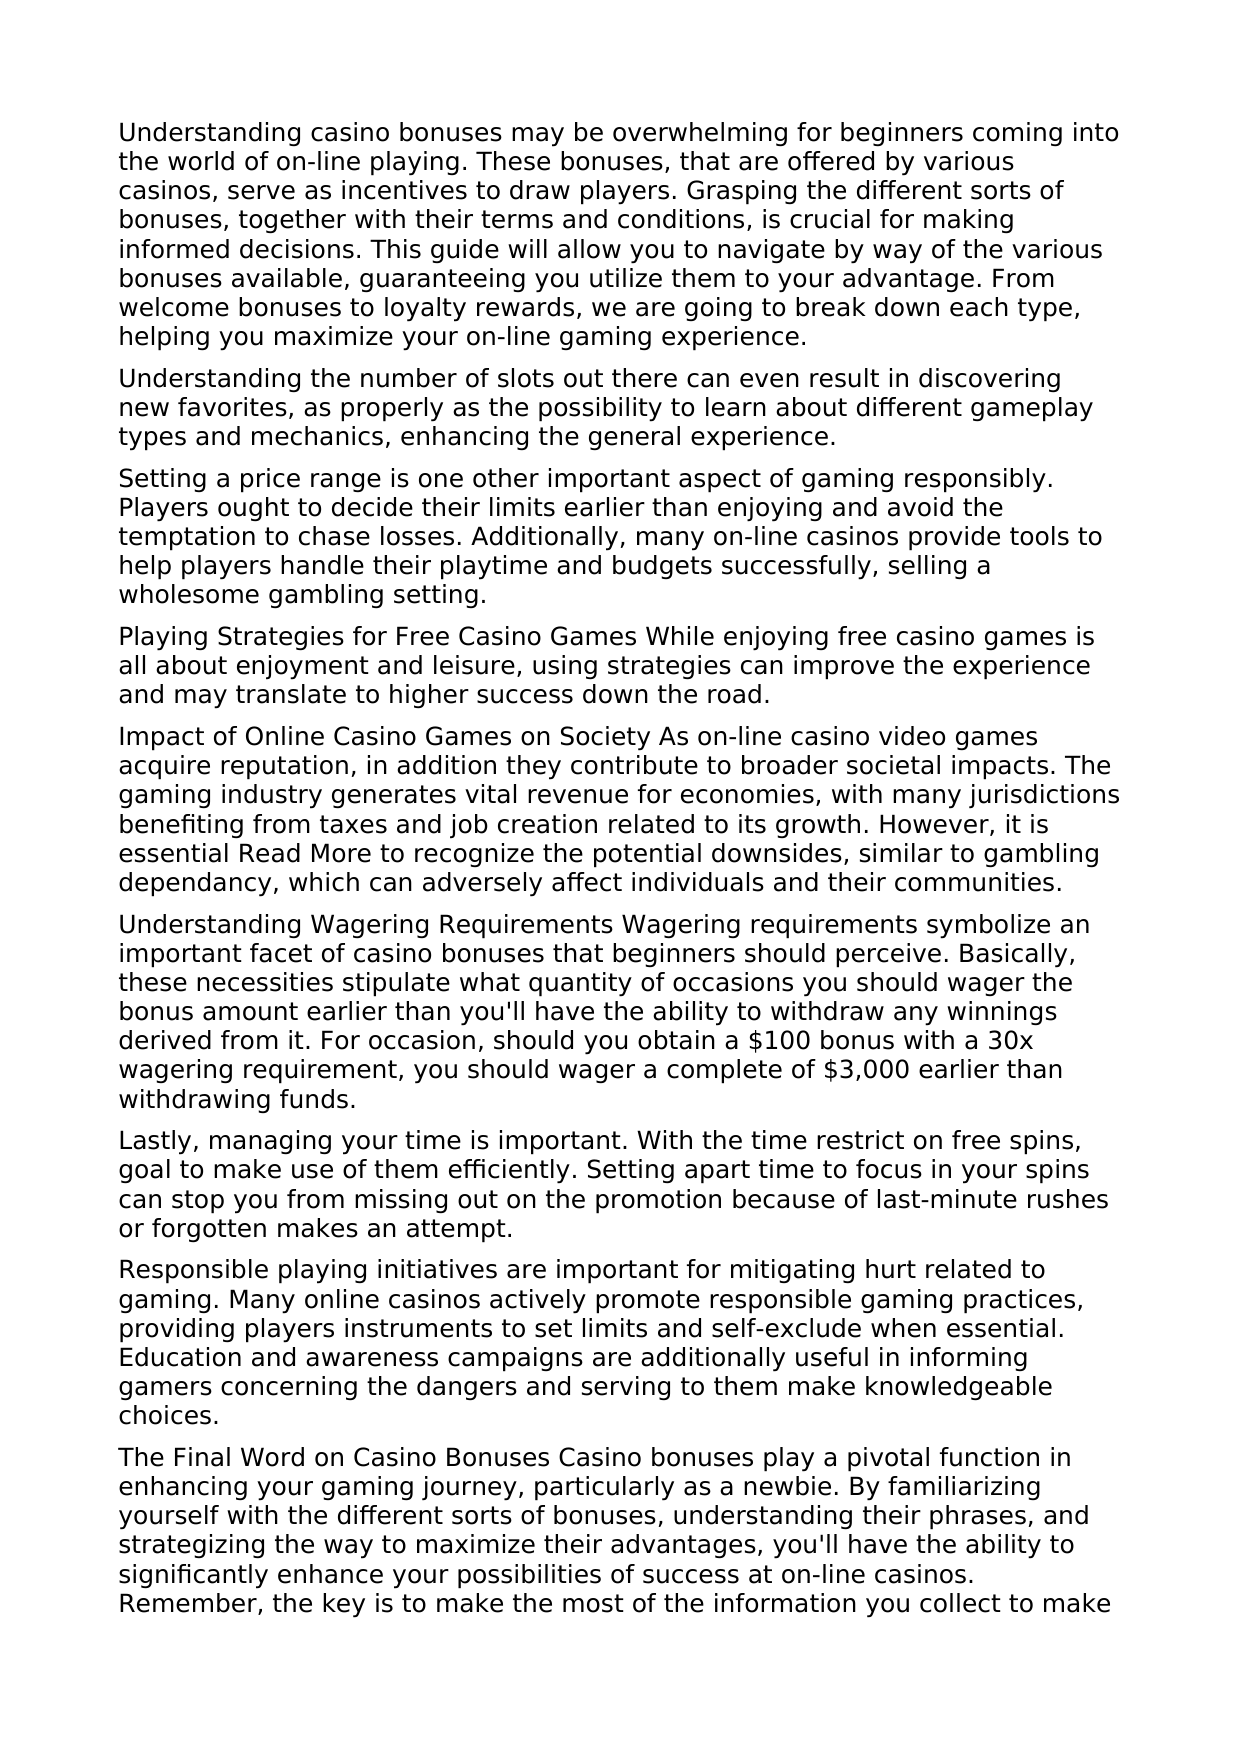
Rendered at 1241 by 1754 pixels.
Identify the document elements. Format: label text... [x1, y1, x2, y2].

text Responsible playing initiatives are important for mitigating hurt related to gaming. Many online casinos actively promote responsible gaming practices, providing players instruments to set limits and self-exclude when essential. Education and awareness campaigns are additionally useful in informing gamers concerning the dangers and serving to them make knowledgeable choices. [118, 1256, 1122, 1431]
text The Final Word on Casino Bonuses Casino bonuses play a pivotal function in enhancing your gaming journey, particularly as a newbie. By familiarizing yourself with the different sorts of bonuses, understanding their phrases, and strategizing the way to maximize their advantages, you'll have the ability to significantly enhance your possibilities of success at on-line casinos. Remember, the key is to make the most of the information you collect to make [118, 1443, 1122, 1618]
text Understanding casino bonuses may be overwhelming for beginners coming into the world of on-line playing. These bonuses, that are offered by various casinos, serve as incentives to draw players. Grasping the different sorts of bonuses, together with their terms and conditions, is crucial for making informed decisions. This guide will allow you to navigate by way of the various bonuses available, guaranteeing you utilize them to your advantage. From welcome bonuses to loyalty rewards, we are going to break down each type, helping you maximize your on-line gaming experience. [118, 118, 1122, 351]
text Understanding Wagering Requirements Wagering requirements symbolize an important facet of casino bonuses that beginners should perceive. Basically, these necessities stipulate what quantity of occasions you should wager the bonus amount earlier than you'll have the ability to withdraw any winnings derived from it. For occasion, should you obtain a $100 bonus with a 30x wagering requirement, you should wager a complete of $3,000 earlier than withdrawing funds. [118, 910, 1122, 1114]
text Playing Strategies for Free Casino Games While enjoying free casino games is all about enjoyment and leisure, using strategies can improve the experience and may translate to higher success down the road. [118, 622, 1122, 710]
text Understanding the number of slots out there can even result in discovering new favorites, as properly as the possibility to learn about different gameplay types and mechanics, enhancing the general experience. [118, 364, 1122, 451]
text Impact of Online Casino Games on Society As on-line casino video games acquire reputation, in addition they contribute to broader societal impacts. The gaming industry generates vital revenue for economies, with many jurisdictions benefiting from taxes and job creation related to its growth. However, it is essential Read More to recognize the potential downsides, similar to gambling dependancy, which can adversely affect individuals and their communities. [118, 722, 1122, 897]
text Lastly, managing your time is important. With the time restrict on free spins, goal to make use of them efficiently. Setting apart time to focus in your spins can stop you from missing out on the promotion because of last-minute rushes or forgotten makes an attempt. [118, 1126, 1122, 1243]
text Setting a price range is one other important aspect of gaming responsibly. Players ought to decide their limits earlier than enjoying and avoid the temptation to chase losses. Additionally, many on-line casinos provide tools to help players handle their playtime and budgets successfully, selling a wholesome gambling setting. [118, 464, 1122, 610]
